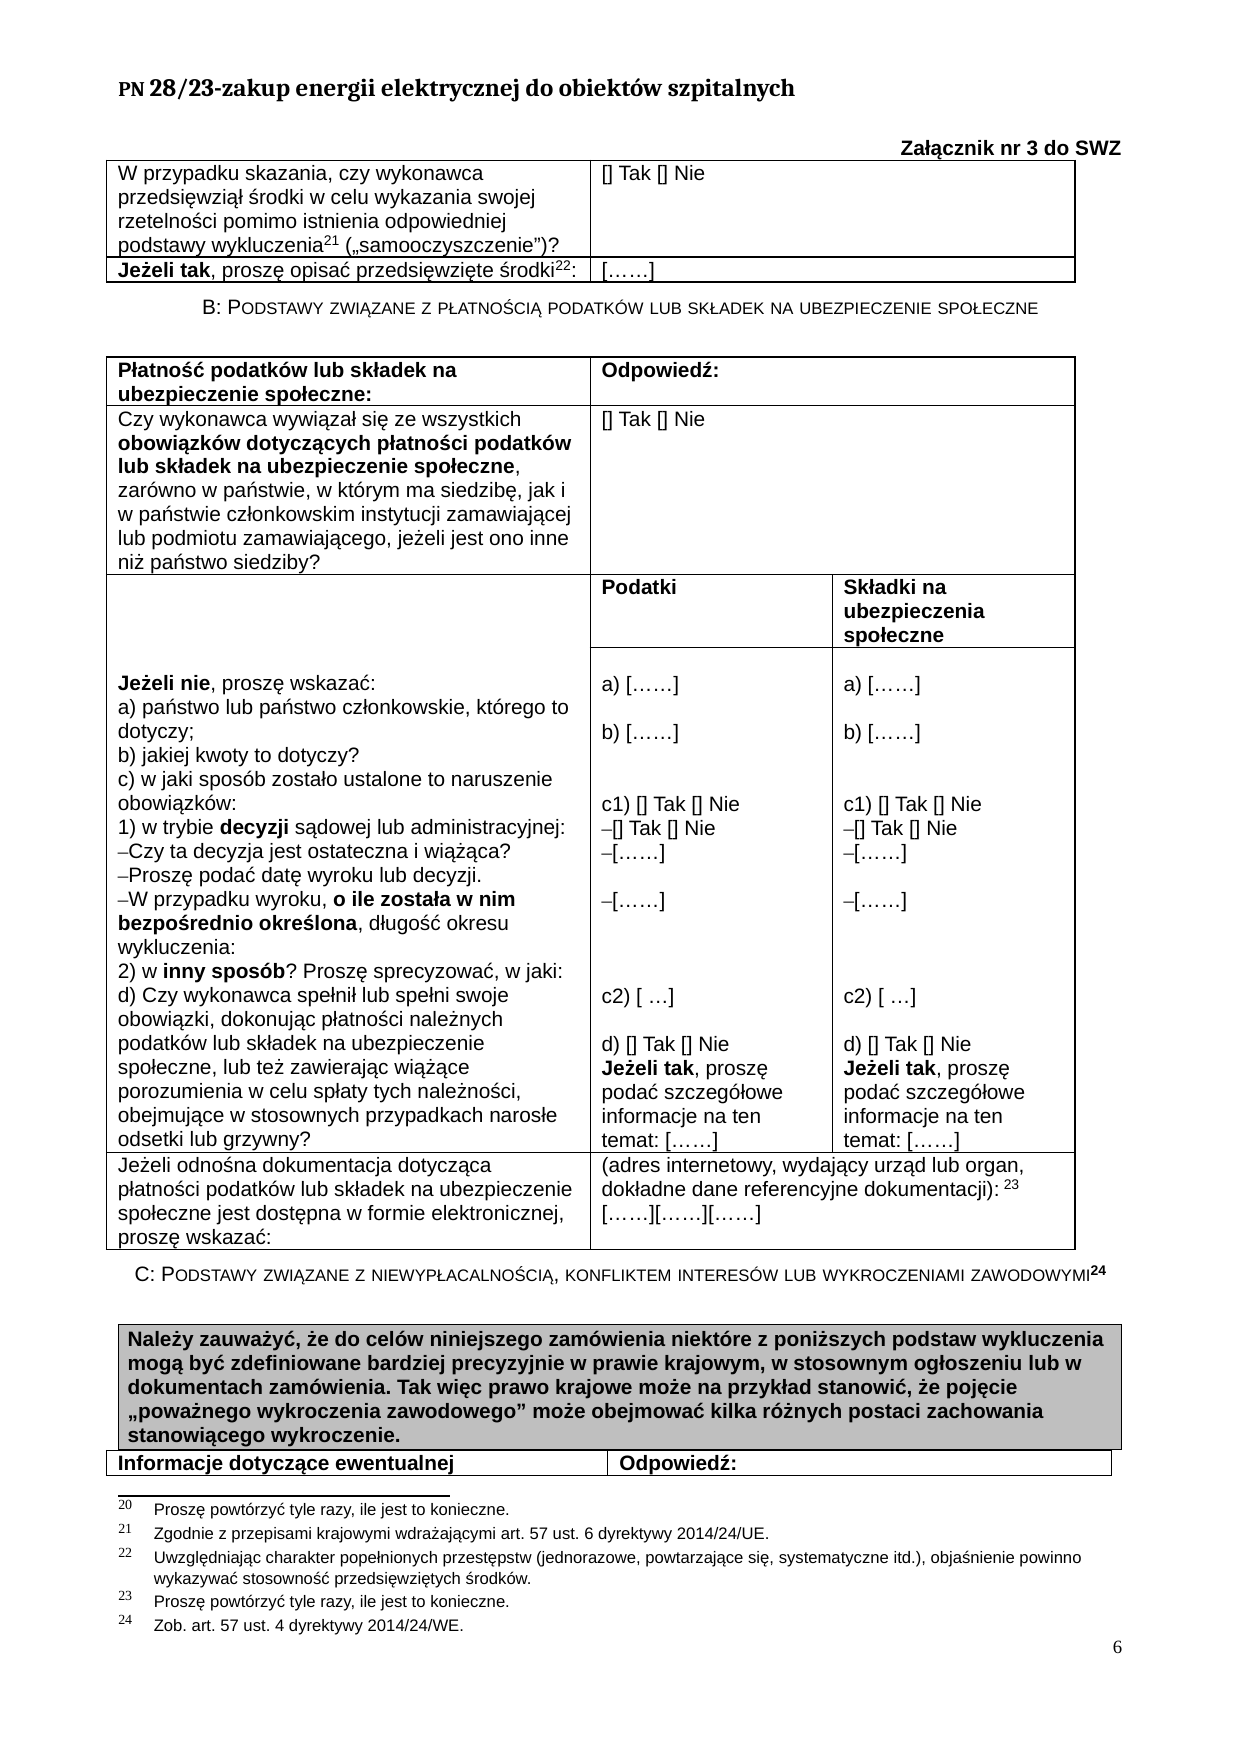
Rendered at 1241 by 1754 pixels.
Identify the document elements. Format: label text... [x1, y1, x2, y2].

table_header Płatność podatków lub składek na ubezpieczenie społeczne: [107, 358, 590, 405]
table_cell Składki na ubezpieczenia społeczne [833, 575, 1074, 647]
table_header Informacje dotyczące ewentualnej [107, 1451, 607, 1475]
table_cell Jeżeli tak, proszę opisać przedsięwzięte środki: [107, 258, 590, 281]
table_header Odpowiedź: [591, 358, 1074, 405]
title C: Podstawy związane z niewypłacalnością, konfliktem interesów lub wykroczeniami zawodowymi [118, 1262, 1122, 1286]
text Zob. art. 57 ust. 4 dyrektywy 2014/24/WE. [118, 1612, 1122, 1636]
table_cell Czy wykonawca wywiązał się ze wszystkich obowiązków dotyczących płatności podatków lub składek na ubezpieczenie społeczne, zarówno w państwie, w którym ma siedzibę, jak i w państwie członkowskim instytucji zamawiającej lub podmiotu zamawiającego, jeżeli jest ono inne niż państwo siedziby? [107, 406, 590, 574]
table_cell W przypadku skazania, czy wykonawca przedsięwziął środki w celu wykazania swojej rzetelności pomimo istnienia odpowiedniej podstawy wykluczenia („samooczyszczenie”)? [107, 161, 590, 256]
table_cell [] Tak [] Nie [591, 161, 1074, 256]
table_cell (adres internetowy, wydający urząd lub organ, dokładne dane referencyjne dokumentacji): [……][……][……] [591, 1153, 1074, 1249]
table_cell a) [……] b) [……] c1) [] Tak [] Nie [] Tak [] Nie [……] [……] c2) [ …] d) [] Tak [] Nie Jeżeli tak, proszę podać szczegółowe informacje na ten temat: [……] [591, 648, 832, 1152]
table_header Odpowiedź: [608, 1451, 1111, 1475]
table_cell Jeżeli odnośna dokumentacja dotycząca płatności podatków lub składek na ubezpieczenie społeczne jest dostępna w formie elektronicznej, proszę wskazać: [107, 1153, 590, 1249]
text Należy zauważyć, że do celów niniejszego zamówienia niektóre z poniższych podstaw wykluczenia mogą być zdefiniowane bardziej precyzyjnie w prawie krajowym, w stosownym ogłoszeniu lub w dokumentach zamówienia. Tak więc prawo krajowe może na przykład stanowić, że pojęcie „poważnego wykroczenia zawodowego” może obejmować kilka różnych postaci zachowania stanowiącego wykroczenie. [119, 1325, 1121, 1449]
table_cell [……] [591, 258, 1074, 281]
table_cell [] Tak [] Nie [591, 406, 1074, 574]
table_cell Podatki [591, 575, 832, 647]
title B: Podstawy związane z płatnością podatków lub składek na ubezpieczenie społeczne [118, 295, 1122, 319]
table_cell Jeżeli nie, proszę wskazać: a) państwo lub państwo członkowskie, którego to dotyczy; b) jakiej kwoty to dotyczy? c) w jaki sposób zostało ustalone to naruszenie obowiązków: 1) w trybie decyzji sądowej lub administracyjnej: Czy ta decyzja jest ostateczna i wiążąca? Proszę podać datę wyroku lub decyzji. W przypadku wyroku, o ile została w nim bezpośrednio określona, długość okresu wykluczenia: 2) w inny sposób? Proszę sprecyzować, w jaki: d) Czy wykonawca spełnił lub spełni swoje obowiązki, dokonując płatności należnych podatków lub składek na ubezpieczenie społeczne, lub też zawierając wiążące porozumienia w celu spłaty tych należności, obejmujące w stosownych przypadkach narosłe odsetki lub grzywny? [107, 575, 590, 1152]
table_cell a) [……] b) [……] c1) [] Tak [] Nie [] Tak [] Nie [……] [……] c2) [ …] d) [] Tak [] Nie Jeżeli tak, proszę podać szczegółowe informacje na ten temat: [……] [833, 648, 1074, 1152]
